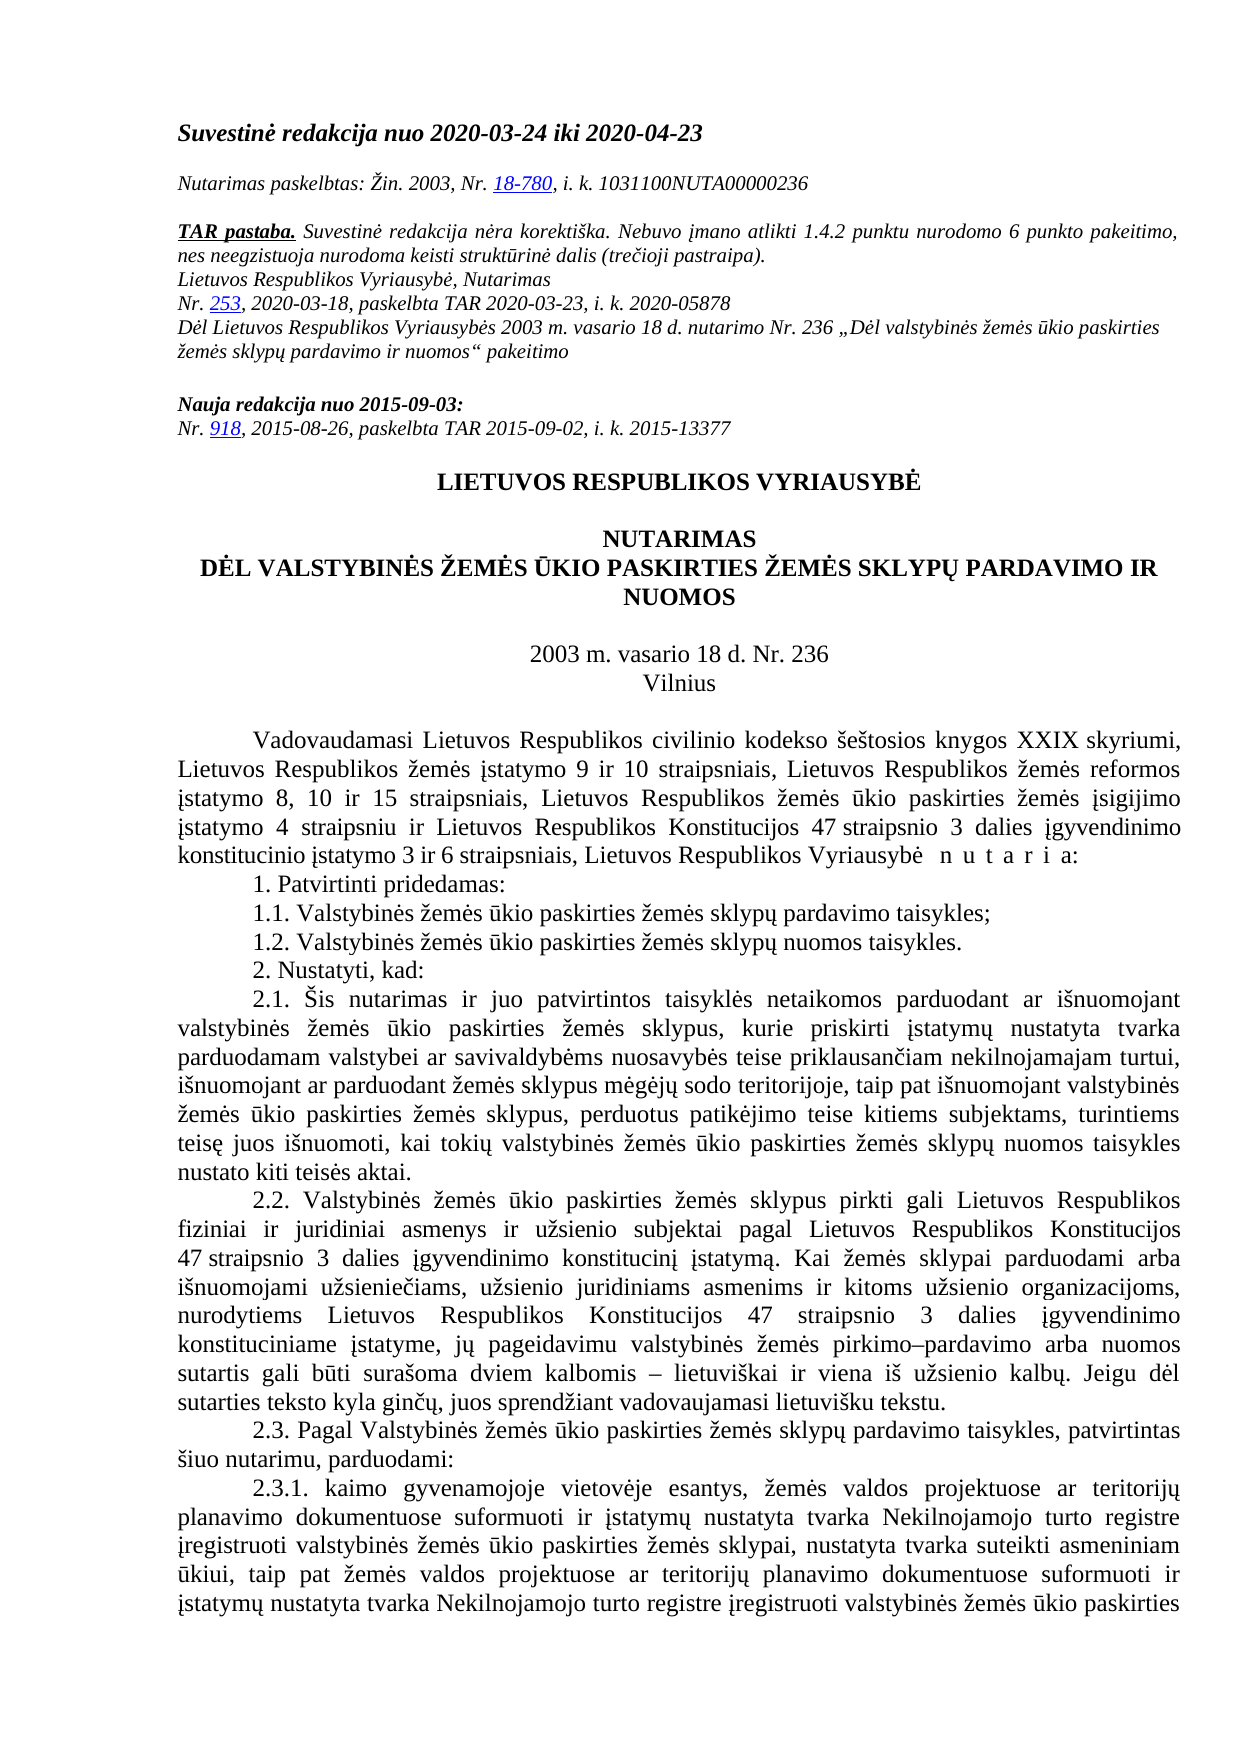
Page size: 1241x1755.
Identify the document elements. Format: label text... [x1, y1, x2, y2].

text 1. Patvirtinti pridedamas: [177, 869, 1181, 898]
text 2.3. Pagal Valstybinės žemės ūkio paskirties žemės sklypų pardavimo taisykles, patvirtintas šiuo nutarimu, parduodami: [177, 1415, 1181, 1473]
text Nr. 918, 2015-08-26, paskelbta TAR 2015-09-02, i. k. 2015-13377 [177, 416, 1181, 440]
text Vilnius [177, 668, 1181, 697]
text TAR pastaba. Suvestinė redakcija nėra korektiška. Nebuvo įmano atlikti 1.4.2 punktu nurodomo 6 punkto pakeitimo, nes neegzistuoja nurodoma keisti struktūrinė dalis (trečioji pastraipa). [177, 219, 1181, 267]
text 2.2. Valstybinės žemės ūkio paskirties žemės sklypus pirkti gali Lietuvos Respublikos fiziniai ir juridiniai asmenys ir užsienio subjektai pagal Lietuvos Respublikos Konstitucijos 47 straipsnio 3 dalies įgyvendinimo konstitucinį įstatymą. Kai žemės sklypai parduodami arba išnuomojami užsieniečiams, užsienio juridiniams asmenims ir kitoms užsienio organizacijoms, nurodytiems Lietuvos Respublikos Konstitucijos 47 straipsnio 3 dalies įgyvendinimo konstituciniame įstatyme, jų pageidavimu valstybinės žemės pirkimo–pardavimo arba nuomos sutartis gali būti surašoma dviem kalbomis – lietuviškai ir viena iš užsienio kalbų. Jeigu dėl sutarties teksto kyla ginčų, juos sprendžiant vadovaujamasi lietuvišku tekstu. [177, 1185, 1181, 1415]
text 2.1. Šis nutarimas ir juo patvirtintos taisyklės netaikomos parduodant ar išnuomojant valstybinės žemės ūkio paskirties žemės sklypus, kurie priskirti įstatymų nustatyta tvarka parduodamam valstybei ar savivaldybėms nuosavybės teise priklausančiam nekilnojamajam turtui, išnuomojant ar parduodant žemės sklypus mėgėjų sodo teritorijoje, taip pat išnuomojant valstybinės žemės ūkio paskirties žemės sklypus, perduotus patikėjimo teise kitiems subjektams, turintiems teisę juos išnuomoti, kai tokių valstybinės žemės ūkio paskirties žemės sklypų nuomos taisykles nustato kiti teisės aktai. [177, 984, 1181, 1185]
text 1.1. Valstybinės žemės ūkio paskirties žemės sklypų pardavimo taisykles; [177, 898, 1181, 927]
text Nr. 253, 2020-03-18, paskelbta TAR 2020-03-23, i. k. 2020-05878 [177, 291, 1181, 315]
text Suvestinė redakcija nuo 2020-03-24 iki 2020-04-23 [177, 118, 1181, 147]
text Dėl Lietuvos Respublikos Vyriausybės 2003 m. vasario 18 d. nutarimo Nr. 236 „Dėl valstybinės žemės ūkio paskirties žemės sklypų pardavimo ir nuomos“ pakeitimo [177, 315, 1181, 363]
text Lietuvos Respublikos Vyriausybė, Nutarimas [177, 267, 1181, 291]
text LIETUVOS RESPUBLIKOS VYRIAUSYBĖ [177, 467, 1181, 495]
text DĖL VALSTYBINĖS ŽEMĖS ŪKIO PASKIRTIES ŽEMĖS SKLYPŲ PARDAVIMO IR NUOMOS [177, 553, 1181, 610]
text Nutarimas paskelbtas: Žin. 2003, Nr. 18-780, i. k. 1031100NUTA00000236 [177, 171, 1181, 195]
text 2.3.1. kaimo gyvenamojoje vietovėje esantys, žemės valdos projektuose ar teritorijų planavimo dokumentuose suformuoti ir įstatymų nustatyta tvarka Nekilnojamojo turto registre įregistruoti valstybinės žemės ūkio paskirties žemės sklypai, nustatyta tvarka suteikti asmeniniam ūkiui, taip pat žemės valdos projektuose ar teritorijų planavimo dokumentuose suformuoti ir įstatymų nustatyta tvarka Nekilnojamojo turto registre įregistruoti valstybinės žemės ūkio paskirties [177, 1473, 1181, 1617]
text NUTARIMAS [177, 524, 1181, 553]
text 1.2. Valstybinės žemės ūkio paskirties žemės sklypų nuomos taisykles. [177, 927, 1181, 955]
text Nauja redakcija nuo 2015-09-03: [177, 392, 1181, 416]
text Vadovaudamasi Lietuvos Respublikos civilinio kodekso šeštosios knygos XXIX skyriumi, Lietuvos Respublikos žemės įstatymo 9 ir 10 straipsniais, Lietuvos Respublikos žemės reformos įstatymo 8, 10 ir 15 straipsniais, Lietuvos Respublikos žemės ūkio paskirties žemės įsigijimo įstatymo 4 straipsniu ir Lietuvos Respublikos Konstitucijos 47 straipsnio 3 dalies įgyvendinimo konstitucinio įstatymo 3 ir 6 straipsniais, Lietuvos Respublikos Vyriausybė nutaria: [177, 725, 1181, 869]
text 2. Nustatyti, kad: [177, 955, 1181, 984]
text 2003 m. vasario 18 d. Nr. 236 [177, 639, 1181, 668]
